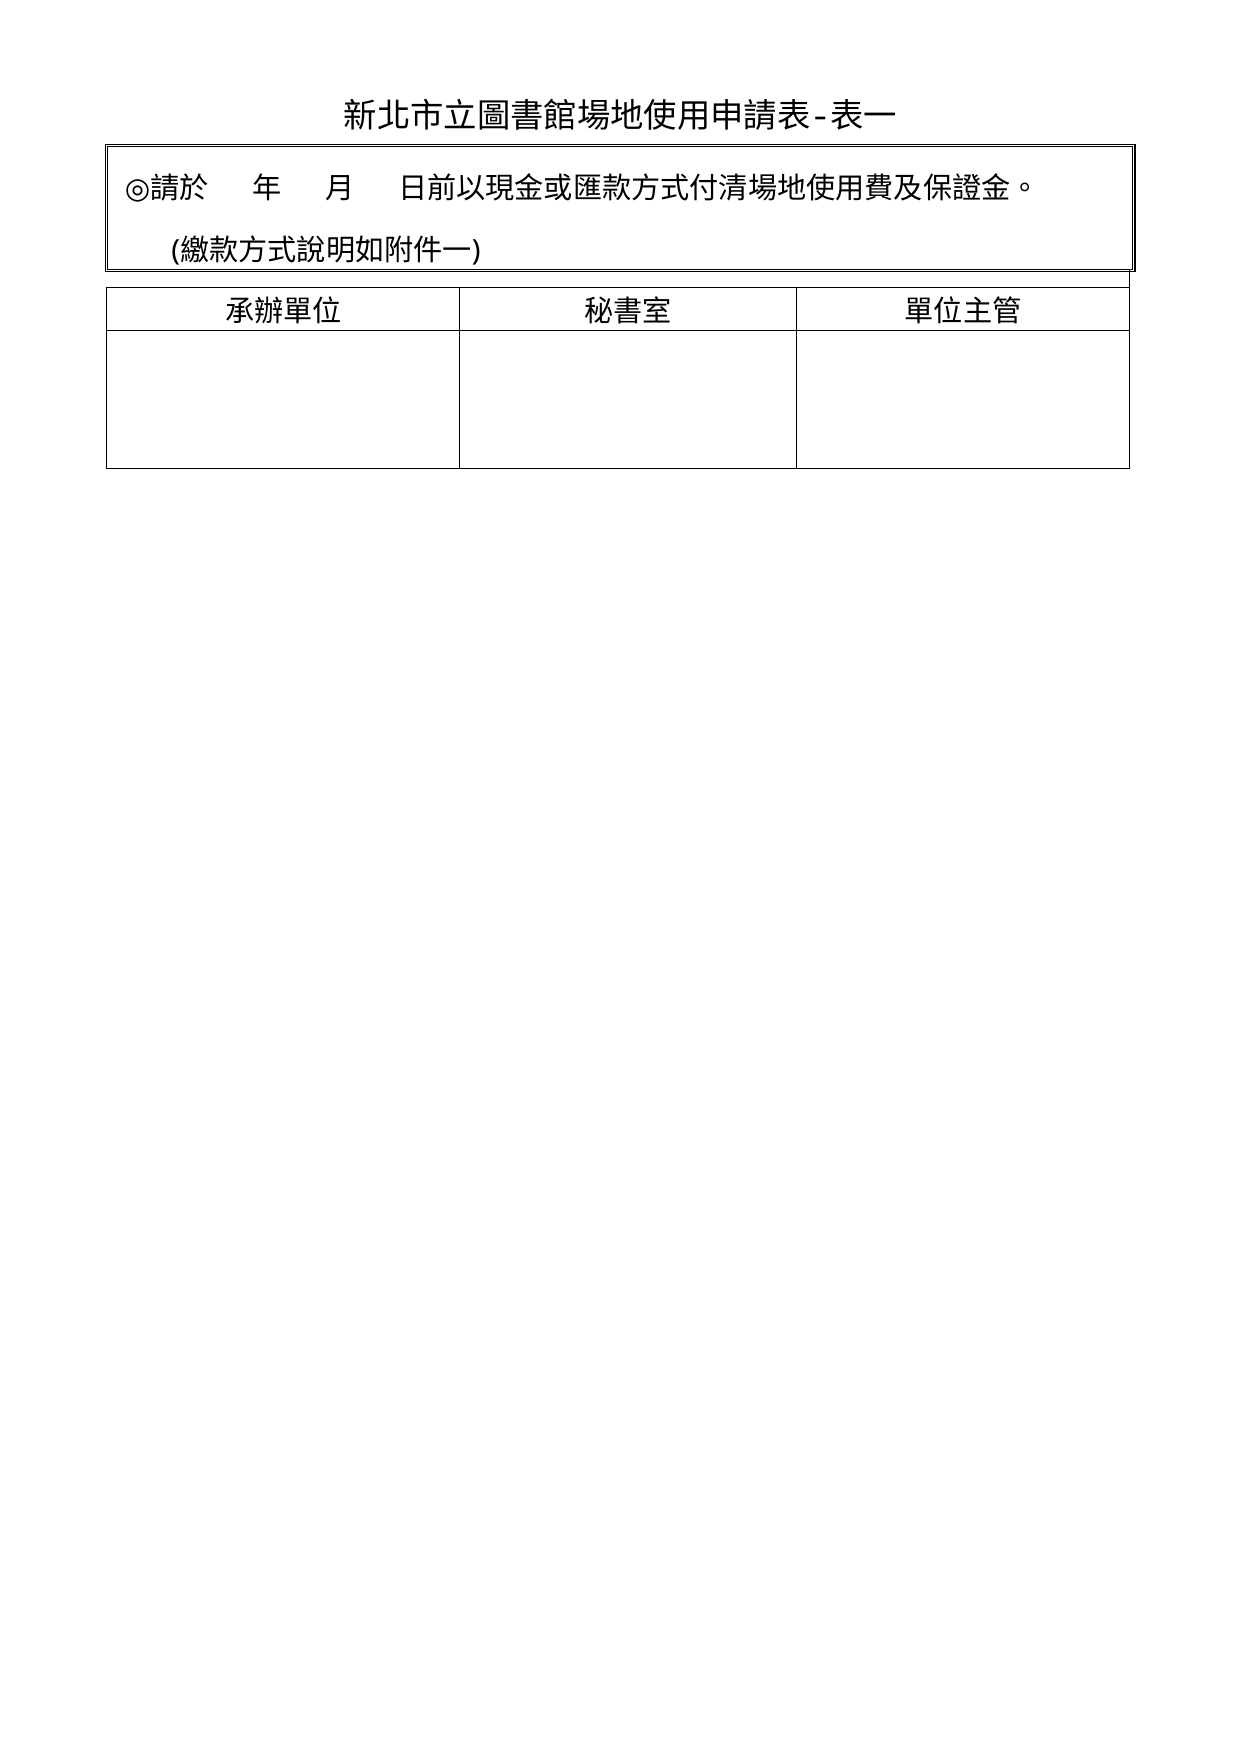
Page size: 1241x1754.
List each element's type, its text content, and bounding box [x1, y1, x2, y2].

table_cell ◎請於 年 月 日前以現金或匯款方式付清場地使用費及保證金。 (繳款方式說明如附件一) [108, 147, 1132, 269]
table_cell [1130, 272, 1134, 287]
table_cell [343, 272, 1129, 287]
table_cell [107, 331, 459, 468]
table_cell [460, 331, 796, 468]
table_cell 承辦單位 [107, 288, 459, 330]
table_cell [106, 272, 343, 287]
table_cell 秘書室 [460, 288, 796, 330]
table_cell [1130, 287, 1134, 330]
table_cell [797, 331, 1129, 468]
table_cell 單位主管 [797, 288, 1129, 330]
table_cell [1130, 330, 1134, 468]
